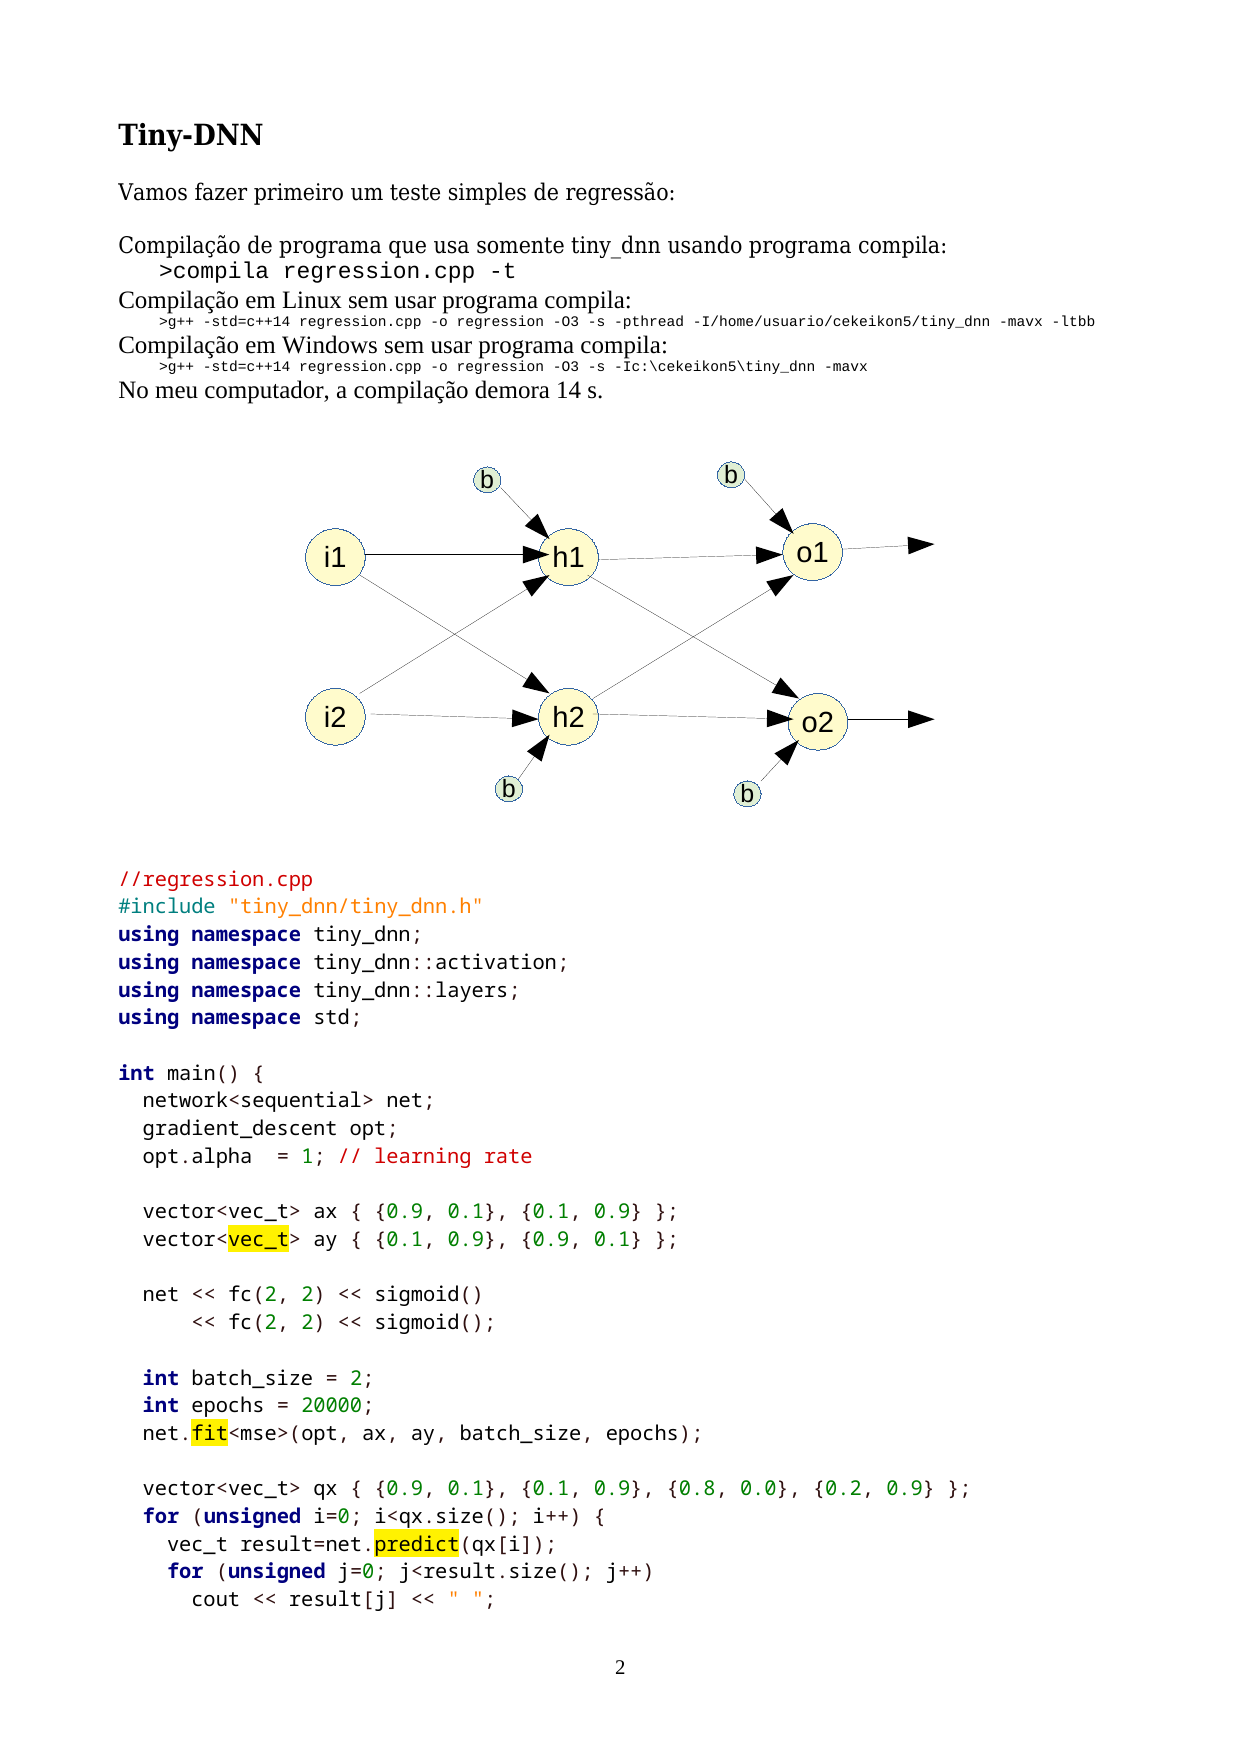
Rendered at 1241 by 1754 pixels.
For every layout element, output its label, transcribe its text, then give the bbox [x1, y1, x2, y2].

text Compilação em Windows sem usar programa compila: [118, 330, 1122, 359]
text Compilação de programa que usa somente tiny_dnn usando programa compila: [118, 232, 1122, 259]
text >g++ -std=c++14 regression.cpp -o regression -O3 -s -pthread -I/home/usuario/cekeikon5/tiny_dnn -mavx -ltbb [118, 314, 1122, 330]
text No meu computador, a compilação demora 14 s. [118, 376, 1122, 404]
text >compila regression.cpp -t [118, 259, 1122, 285]
text >g++ -std=c++14 regression.cpp -o regression -O3 -s -Ic:\cekeikon5\tiny_dnn -mavx [118, 359, 1122, 376]
text Vamos fazer primeiro um teste simples de regressão: [118, 179, 1122, 206]
text Compilação em Linux sem usar programa compila: [118, 285, 1122, 314]
text Tiny-DNN [118, 118, 1122, 152]
text //regression.cpp #include "tiny_dnn/tiny_dnn.h" using namespace tiny_dnn; using namespace tiny_dnn::activation; using namespace tiny_dnn::layers; using namespace std; int main() { network<sequential> net; gradient_descent opt; opt.alpha = 1; // learning rate vector<vec_t> ax { {0.9, 0.1}, {0.1, 0.9} }; vector<vec_t> ay { {0.1, 0.9}, {0.9, 0.1} }; net << fc(2, 2) << sigmoid() << fc(2, 2) << sigmoid(); int batch_size = 2; int epochs = 20000; net.fit<mse>(opt, ax, ay, batch_size, epochs); vector<vec_t> qx { {0.9, 0.1}, {0.1, 0.9}, {0.8, 0.0}, {0.2, 0.9} }; for (unsigned i=0; i<qx.size(); i++) { vec_t result=net.predict(qx[i]); for (unsigned j=0; j<result.size(); j++) cout << result[j] << " "; [118, 864, 1122, 1612]
